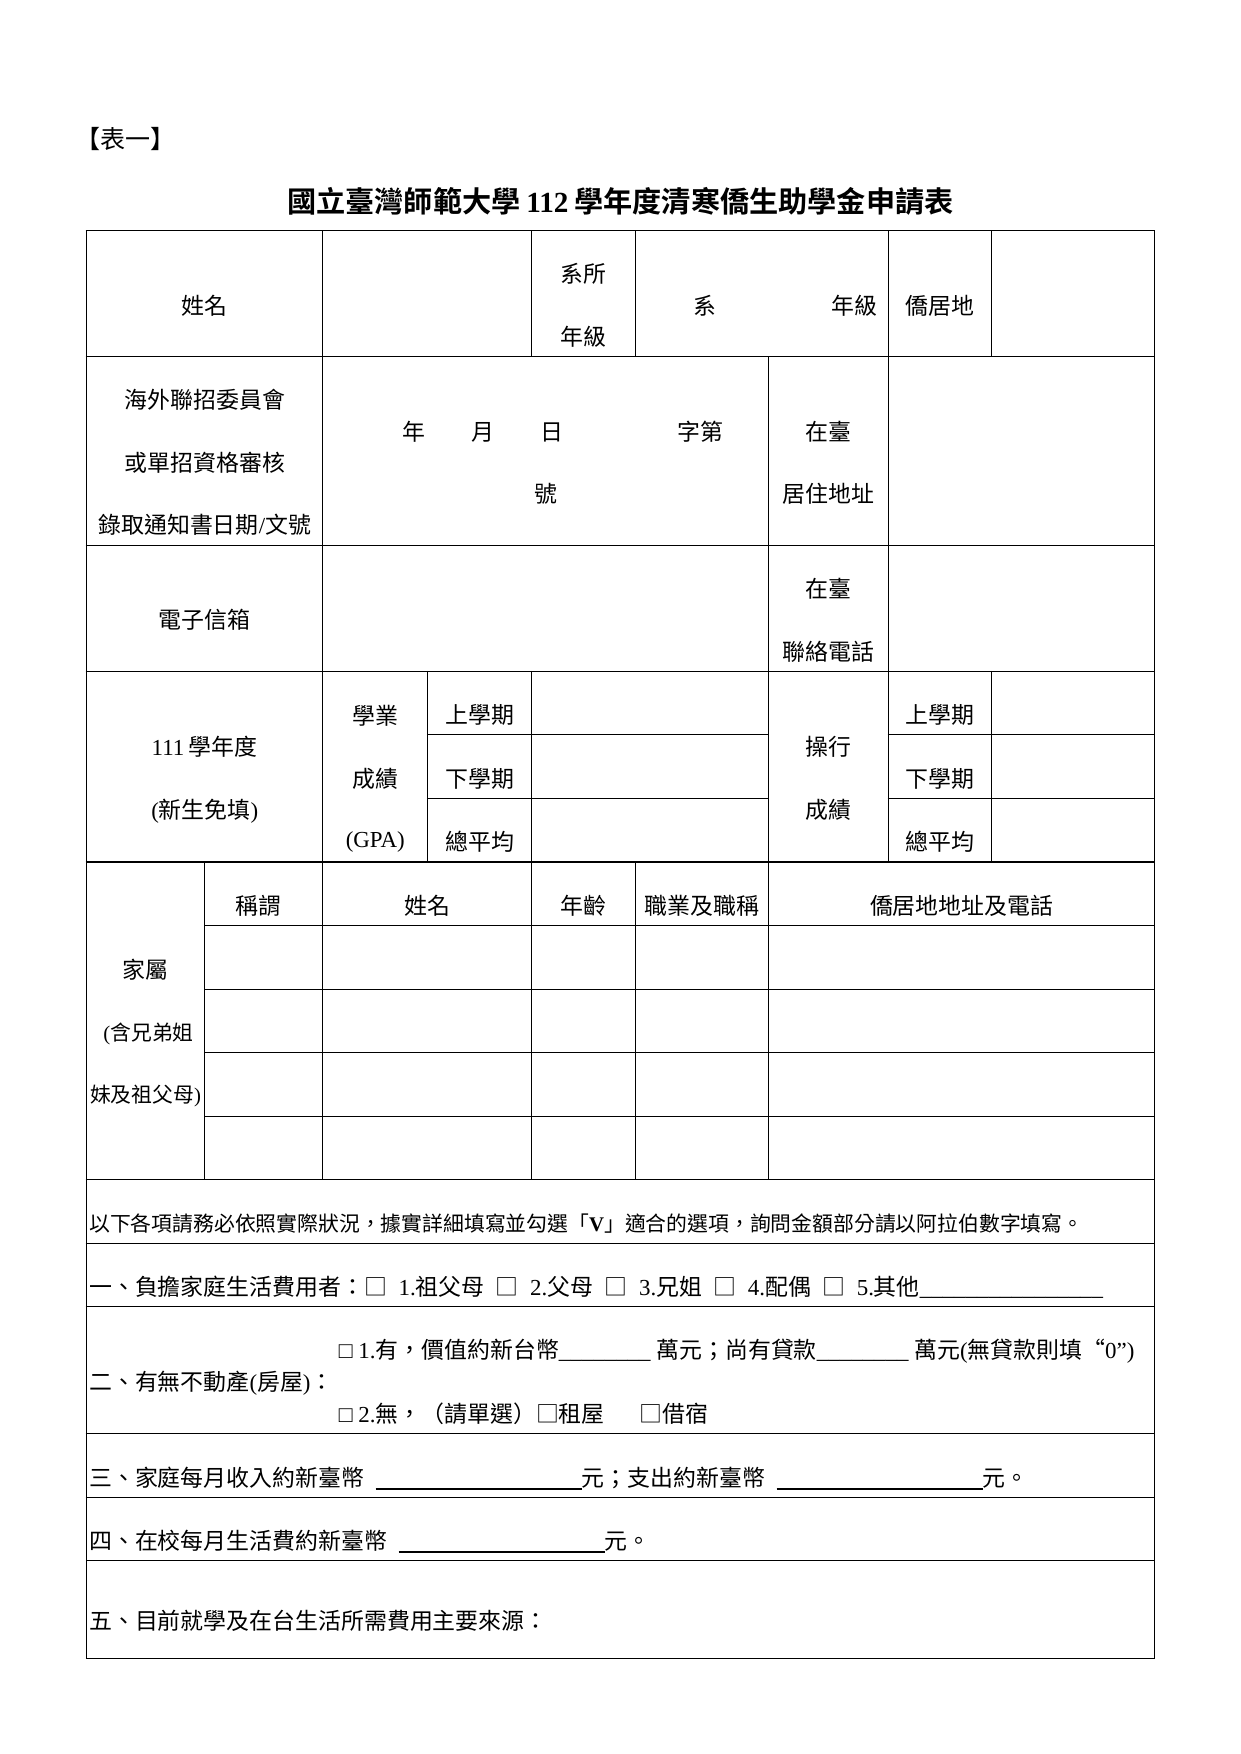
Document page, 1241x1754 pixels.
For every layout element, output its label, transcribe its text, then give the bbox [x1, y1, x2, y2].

table_cell [205, 990, 322, 1052]
table_cell 四、在校每月生活費約新臺幣 元。 [87, 1498, 1154, 1560]
table_cell 二、有無不動產(房屋)： [87, 1307, 338, 1433]
text 【表一】 [75, 96, 1165, 158]
table_header [323, 231, 531, 356]
table_cell [532, 1053, 635, 1116]
table_cell [889, 357, 1154, 545]
table_cell [532, 735, 768, 798]
table_cell 五、目前就學及在台生活所需費用主要來源： [87, 1561, 1154, 1658]
table_cell [992, 672, 1154, 734]
table_cell □ 2.無，（請單選）□租屋 □借宿 [338, 1370, 1154, 1433]
table_cell 總平均 [428, 799, 531, 861]
table_cell [205, 1117, 322, 1179]
table_cell 上學期 [889, 672, 991, 734]
table_cell 總平均 [889, 799, 991, 861]
table_cell [769, 1053, 1154, 1116]
table_cell 姓名 [323, 863, 531, 925]
table_cell 三、家庭每月收入約新臺幣 元；支出約新臺幣 元。 [87, 1434, 1154, 1497]
table_cell 學業 成績 (GPA) [323, 672, 427, 861]
table_header 系所 年級 [532, 231, 635, 356]
table_cell 下學期 [889, 735, 991, 798]
table_cell [532, 926, 635, 988]
table_cell 稱謂 [205, 863, 322, 925]
table_cell [205, 1053, 322, 1116]
table_cell [532, 990, 635, 1052]
table_cell [323, 546, 768, 671]
table_cell [532, 672, 768, 734]
table_cell [532, 1117, 635, 1179]
table_cell [636, 1053, 768, 1116]
table_cell 海外聯招委員會 或單招資格審核 錄取通知書日期/文號 [87, 357, 322, 545]
table_cell [636, 926, 768, 988]
table_cell [323, 990, 531, 1052]
table_cell 僑居地地址及電話 [769, 863, 1154, 925]
table_cell 一、負擔家庭生活費用者：□ 1.祖父母 □ 2.父母 □ 3.兄姐 □ 4.配偶 □ 5.其他________________ [87, 1244, 1154, 1306]
table_cell 家屬 (含兄弟姐妹及祖父母) [87, 863, 204, 1179]
table_cell 下學期 [428, 735, 531, 798]
table_cell 操行 成績 [769, 672, 888, 861]
table_cell [769, 926, 1154, 988]
text 國立臺灣師範大學112學年度清寒僑生助學金申請表 [75, 158, 1165, 221]
table_cell [636, 990, 768, 1052]
table_cell 職業及職稱 [636, 863, 768, 925]
table_cell [532, 799, 768, 861]
table_header 系 年級 [636, 231, 888, 356]
table_cell 年齡 [532, 863, 635, 925]
table_cell 111學年度 (新生免填) [87, 672, 322, 861]
table_cell [636, 1117, 768, 1179]
table_cell [889, 546, 1154, 671]
table_cell [323, 1117, 531, 1179]
table_cell [769, 1117, 1154, 1179]
table_cell 電子信箱 [87, 546, 322, 671]
table_cell 在臺 居住地址 [769, 357, 888, 545]
table_cell 以下各項請務必依照實際狀況，據實詳細填寫並勾選「V」適合的選項，詢問金額部分請以阿拉伯數字填寫。 [87, 1180, 1154, 1243]
table_cell [769, 990, 1154, 1052]
table_cell [323, 926, 531, 988]
table_cell [992, 799, 1154, 861]
table_cell [205, 926, 322, 988]
table_cell [323, 1053, 531, 1116]
table_header 僑居地 [889, 231, 991, 356]
table_cell □ 1.有，價值約新台幣________ 萬元；尚有貸款________ 萬元(無貸款則填“0”) [338, 1307, 1154, 1370]
table_cell [992, 735, 1154, 798]
table_cell 上學期 [428, 672, 531, 734]
table_header [992, 231, 1154, 356]
table_cell 年 月 日 字第 號 [323, 357, 768, 545]
table_header 姓名 [87, 231, 322, 356]
table_cell 在臺 聯絡電話 [769, 546, 888, 671]
